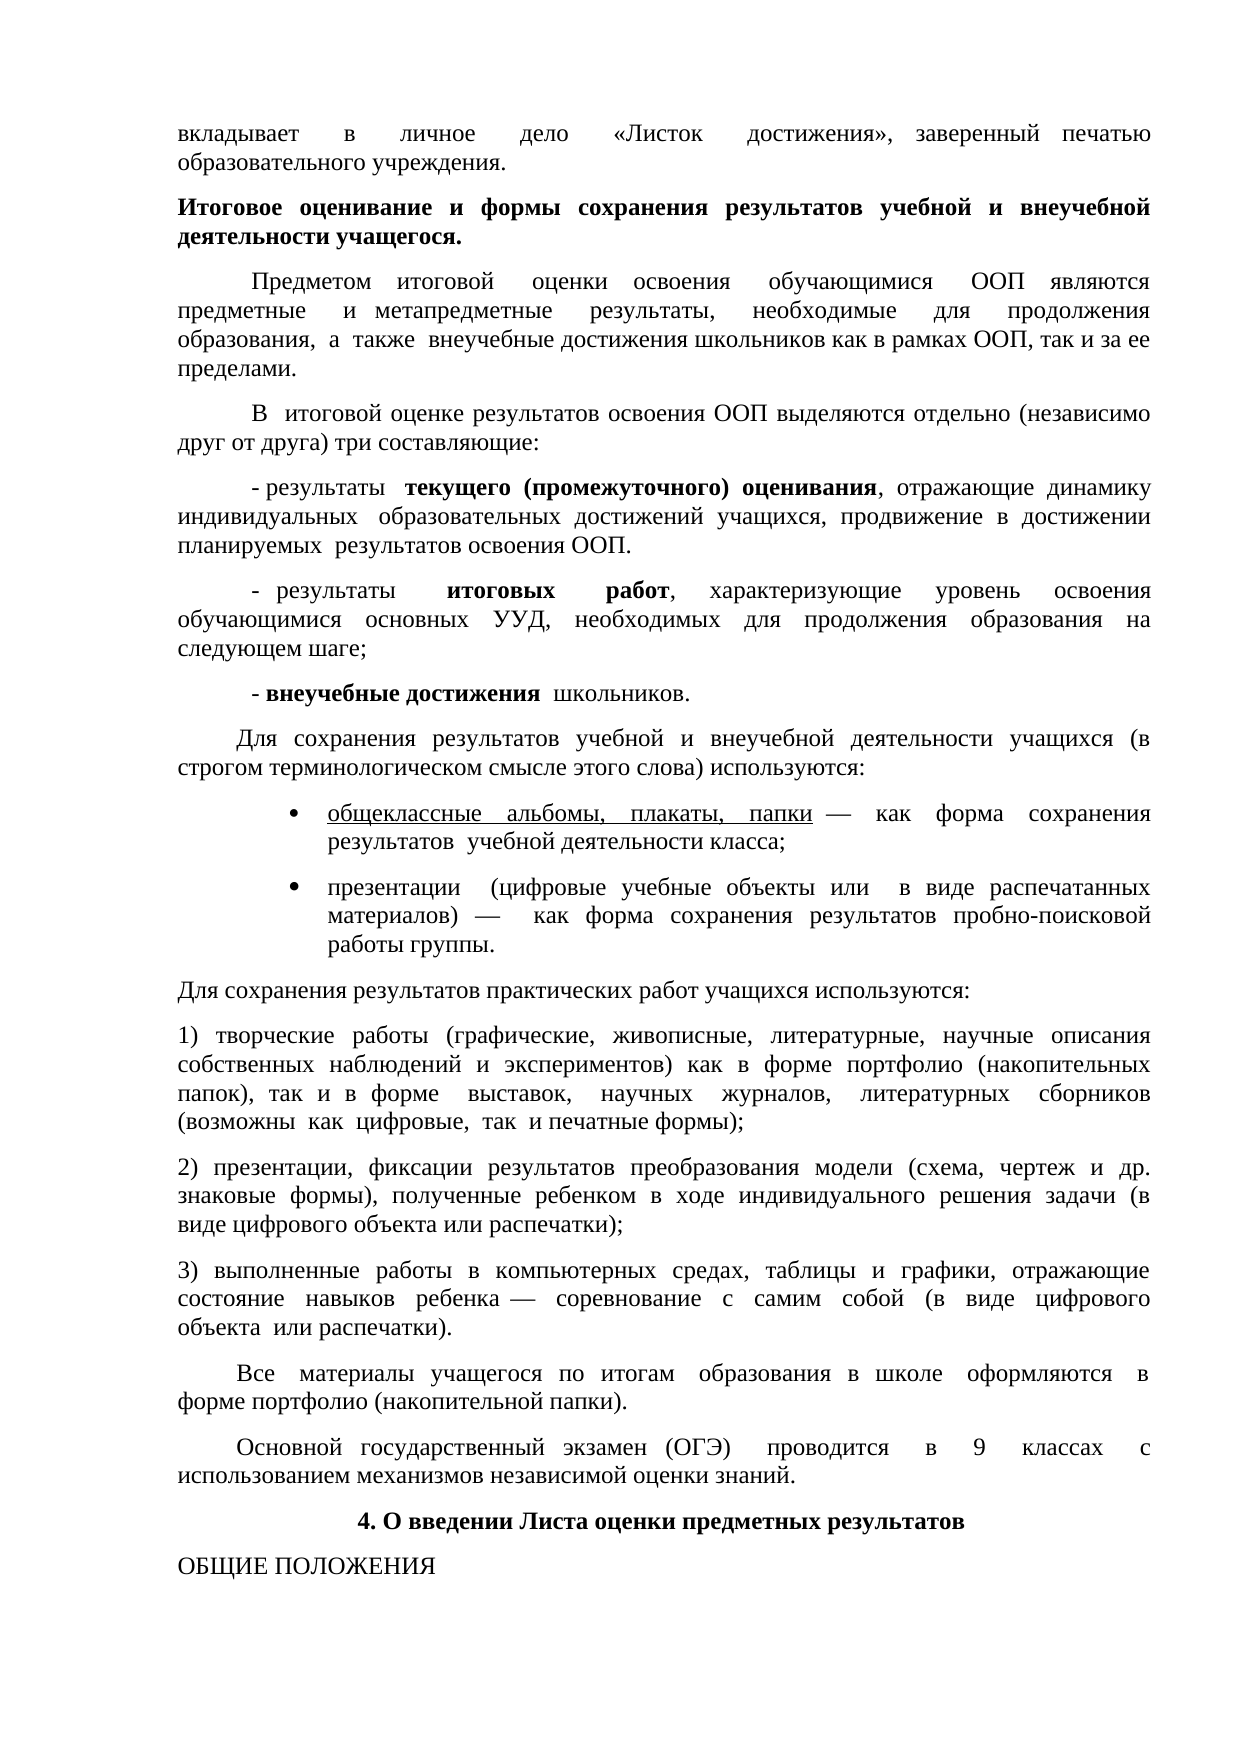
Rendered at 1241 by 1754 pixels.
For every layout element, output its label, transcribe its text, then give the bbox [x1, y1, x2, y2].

text Для сохранения результатов учебной и внеучебной деятельности учащихся (в строгом терминологическом смысле этого слова) используются: [177, 723, 1152, 781]
text - результаты итоговых работ, характеризующие уровень освоения обучающимися основных УУД, необходимых для продолжения образования на следующем шаге; [177, 575, 1152, 661]
text ОБЩИЕ ПОЛОЖЕНИЯ [177, 1551, 1152, 1580]
text Основной государственный экзамен (ОГЭ) проводится в 9 классах с использованием механизмов независимой оценки знаний. [177, 1432, 1152, 1489]
list презентации (цифровые учебные объекты или в виде распечатанных материалов) — как форма сохранения результатов пробно-поисковой работы группы. [290, 872, 1152, 958]
text 4. О введении Листа оценки предметных результатов [177, 1506, 1152, 1535]
text Итоговое оценивание и формы сохранения результатов учебной и внеучебной деятельности учащегося. [177, 192, 1152, 250]
text 2) презентации, фиксации результатов преобразования модели (схема, чертеж и др. знаковые формы), полученные ребенком в ходе индивидуального решения задачи (в виде цифрового объекта или распечатки); [177, 1152, 1152, 1238]
text Все материалы учащегося по итогам образования в школе оформляются в форме портфолио (накопительной папки). [177, 1358, 1152, 1415]
text В итоговой оценке результатов освоения ООП выделяются отдельно (независимо друг от друга) три составляющие: [177, 398, 1152, 456]
text - внеучебные достижения школьников. [177, 678, 1152, 707]
text - результаты текущего (промежуточного) оценивания, отражающие динамику индивидуальных образовательных достижений учащихся, продвижение в достижении планируемых результатов освоения ООП. [177, 472, 1152, 558]
text Для сохранения результатов практических работ учащихся используются: [177, 975, 1152, 1003]
text 1) творческие работы (графические, живописные, литературные, научные описания собственных наблюдений и экспериментов) как в форме портфолио (накопительных папок), так и в форме выставок, научных журналов, литературных сборников (возможны как цифровые, так и печатные формы); [177, 1020, 1152, 1135]
text Предметом итоговой оценки освоения обучающимися ООП являются предметные и метапредметные результаты, необходимые для продолжения образования, а также внеучебные достижения школьников как в рамках ООП, так и за ее пределами. [177, 266, 1152, 381]
list общеклассные альбомы, плакаты, папки — как форма сохранения результатов учебной деятельности класса; [290, 798, 1152, 855]
text вкладывает в личное дело «Листок достижения», заверенный печатью образовательного учреждения. [177, 118, 1152, 176]
text 3) выполненные работы в компьютерных средах, таблицы и графики, отражающие состояние навыков ребенка — соревнование с самим собой (в виде цифрового объекта или распечатки). [177, 1255, 1152, 1341]
